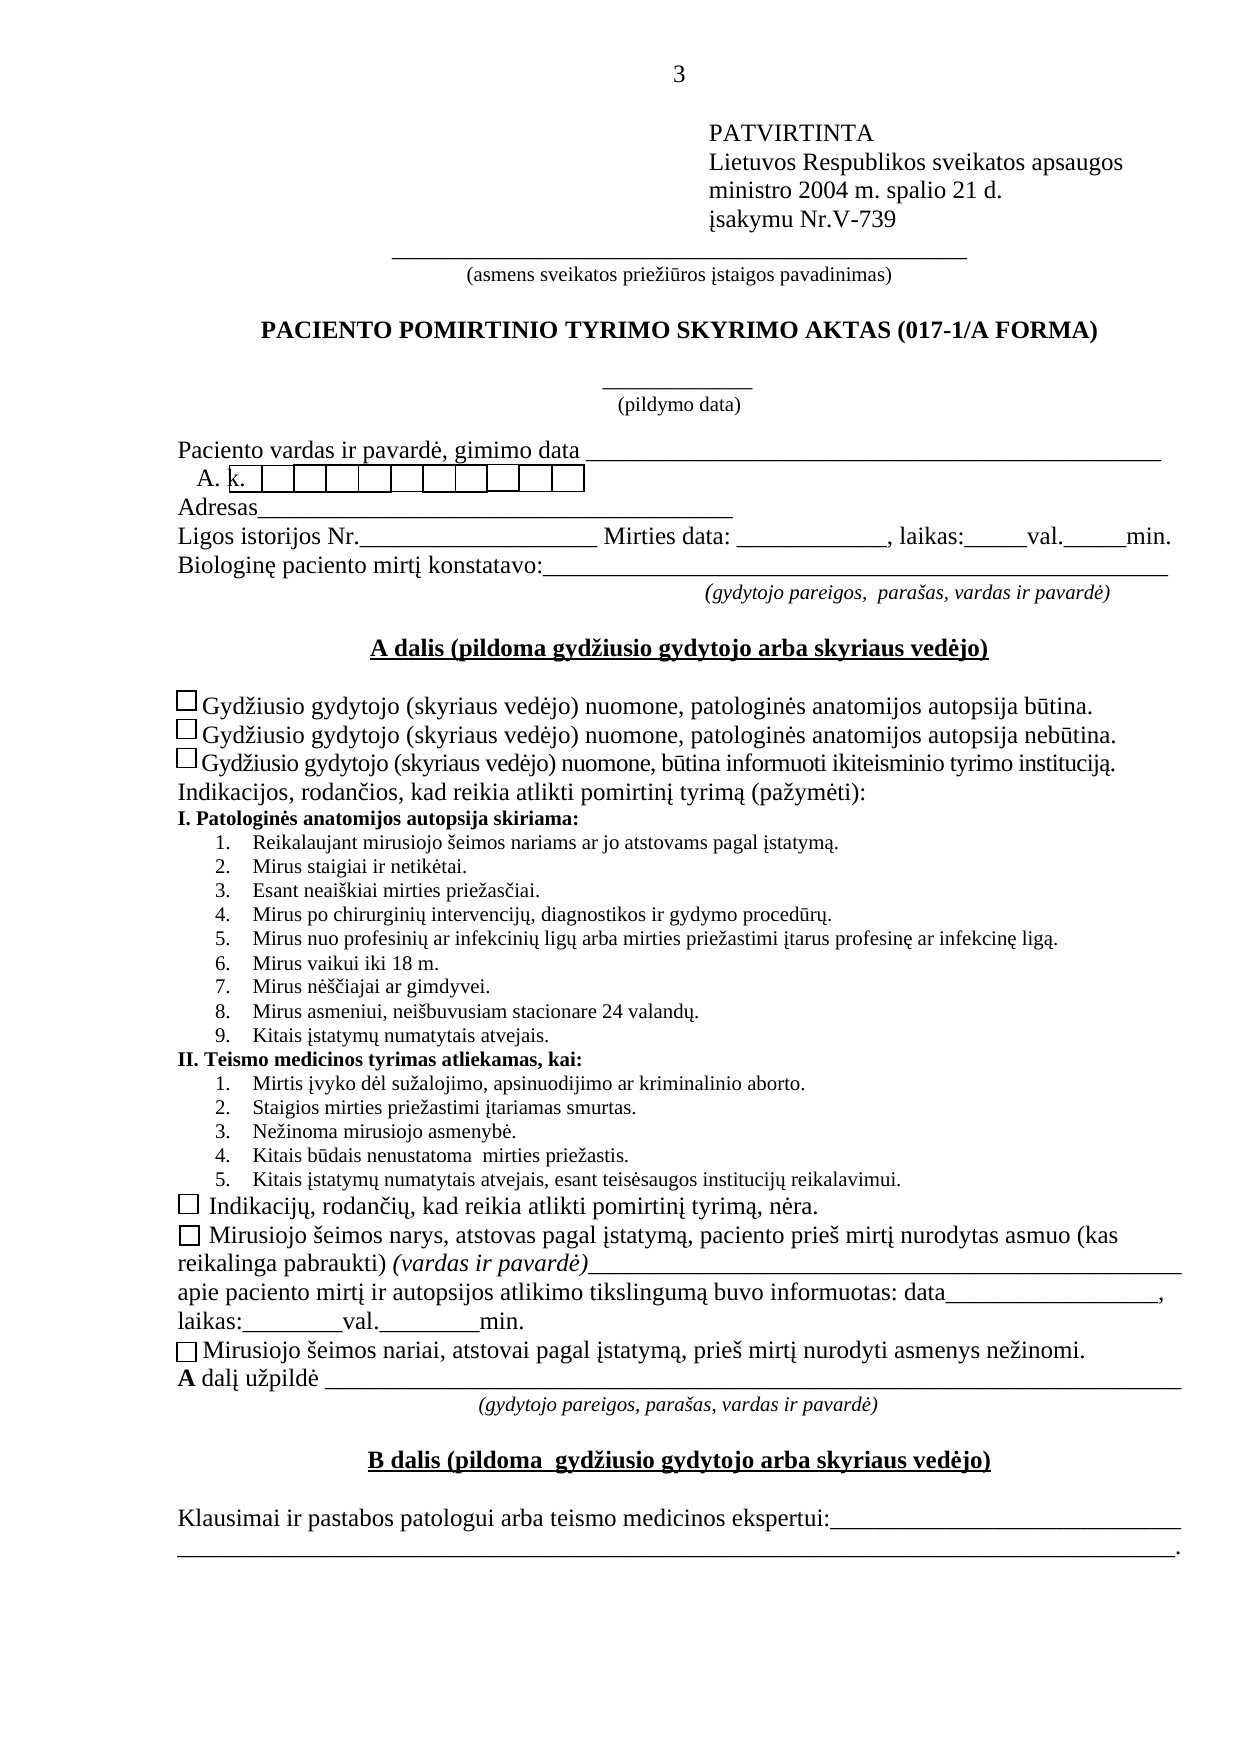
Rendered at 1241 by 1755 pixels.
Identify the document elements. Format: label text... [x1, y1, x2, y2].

text Indikacijų, rodančių, kad reikia atlikti pomirtinį tyrimą, nėra. [177, 1191, 1181, 1220]
text 4. Mirus po chirurginių intervencijų, diagnostikos ir gydymo procedūrų. [215, 902, 1181, 926]
text Biologinę paciento mirtį konstatavo:__________________________________________________ [177, 550, 1181, 578]
text Gydžiusio gydytojo (skyriaus vedėjo) nuomone, patologinės anatomijos autopsija būtina. [177, 691, 1181, 720]
text A dalį užpildė [177, 1363, 1181, 1392]
text (asmens sveikatos priežiūros įstaigos pavadinimas) [177, 262, 1181, 286]
text PACIENTO POMIRTINIO TYRIMO SKYRIMO AKTAS (017-1/A FORMA) [177, 315, 1181, 343]
text Lietuvos Respublikos sveikatos apsaugos [177, 147, 1181, 176]
text Mirusiojo šeimos narys, atstovas pagal įstatymą, paciento prieš mirtį nurodytas asmuo (kas reikalinga pabraukti) (vardas ir pavardė) [177, 1220, 1181, 1277]
text 5. Mirus nuo profesinių ar infekcinių ligų arba mirties priežastimi įtarus profesinę ar infekcinę ligą. [215, 926, 1181, 950]
text Ligos istorijos Nr.___________________ Mirties data: ____________, laikas:_____val._____min. [177, 521, 1181, 550]
text A. k. [177, 463, 1181, 492]
text apie paciento mirtį ir autopsijos atlikimo tikslingumą buvo informuotas: data_________________, laikas:________val.________min. [177, 1277, 1181, 1335]
text I. Patologinės anatomijos autopsija skiriama: [177, 806, 1181, 830]
text 6. Mirus vaikui iki 18 m. [215, 950, 1181, 974]
text . [177, 1531, 1181, 1560]
text (gydytojo pareigos, parašas, vardas ir pavardė) [177, 578, 1181, 605]
text __________________ [177, 372, 1181, 391]
text 7. Mirus nėščiajai ar gimdyvei. [215, 974, 1181, 998]
text Gydžiusio gydytojo (skyriaus vedėjo) nuomone, būtina informuoti ikiteisminio tyrimo instituciją. [177, 748, 1181, 777]
text Adresas______________________________________ [177, 492, 1181, 521]
text Paciento vardas ir pavardė, gimimo data ______________________________________________ [177, 435, 1181, 463]
text 3. Esant neaiškiai mirties priežasčiai. [215, 878, 1181, 902]
text įsakymu Nr.V-739 [177, 204, 1181, 233]
text Klausimai ir pastabos patologui arba teismo medicinos ekspertui: [177, 1503, 1181, 1531]
text II. Teismo medicinos tyrimas atliekamas, kai: [177, 1047, 1181, 1071]
text Indikacijos, rodančios, kad reikia atlikti pomirtinį tyrimą (pažymėti): [177, 777, 1181, 806]
text Mirusiojo šeimos nariai, atstovai pagal įstatymą, prieš mirtį nurodyti asmenys nežinomi. [177, 1335, 1181, 1363]
text 1. Mirtis įvyko dėl sužalojimo, apsinuodijimo ar kriminalinio aborto. [215, 1071, 1181, 1095]
text 5. Kitais įstatymų numatytais atvejais, esant teisėsaugos institucijų reikalavimui. [215, 1167, 1181, 1191]
text 8. Mirus asmeniui, neišbuvusiam stacionare 24 valandų. [215, 998, 1181, 1023]
text 9. Kitais įstatymų numatytais atvejais. [215, 1023, 1181, 1047]
text 4. Kitais būdais nenustatoma mirties priežastis. [215, 1143, 1181, 1167]
text Gydžiusio gydytojo (skyriaus vedėjo) nuomone, patologinės anatomijos autopsija nebūtina. [177, 720, 1181, 748]
text B dalis (pildoma gydžiusio gydytojo arba skyriaus vedėjo) [177, 1445, 1181, 1474]
text A dalis (pildoma gydžiusio gydytojo arba skyriaus vedėjo) [177, 633, 1181, 662]
text ministro 2004 m. spalio 21 d. [177, 176, 1181, 204]
text PATVIRTINTA [177, 118, 1181, 147]
text 1. Reikalaujant mirusiojo šeimos nariams ar jo atstovams pagal įstatymą. [215, 830, 1181, 854]
text 2. Mirus staigiai ir netikėtai. [215, 854, 1181, 878]
text 3. Nežinoma mirusiojo asmenybė. [215, 1119, 1181, 1143]
text 2. Staigios mirties priežastimi įtariamas smurtas. [215, 1095, 1181, 1119]
text (pildymo data) [177, 391, 1181, 416]
text (gydytojo pareigos, parašas, vardas ir pavardė) [177, 1392, 1181, 1416]
text ______________________________________________ [177, 233, 1181, 262]
